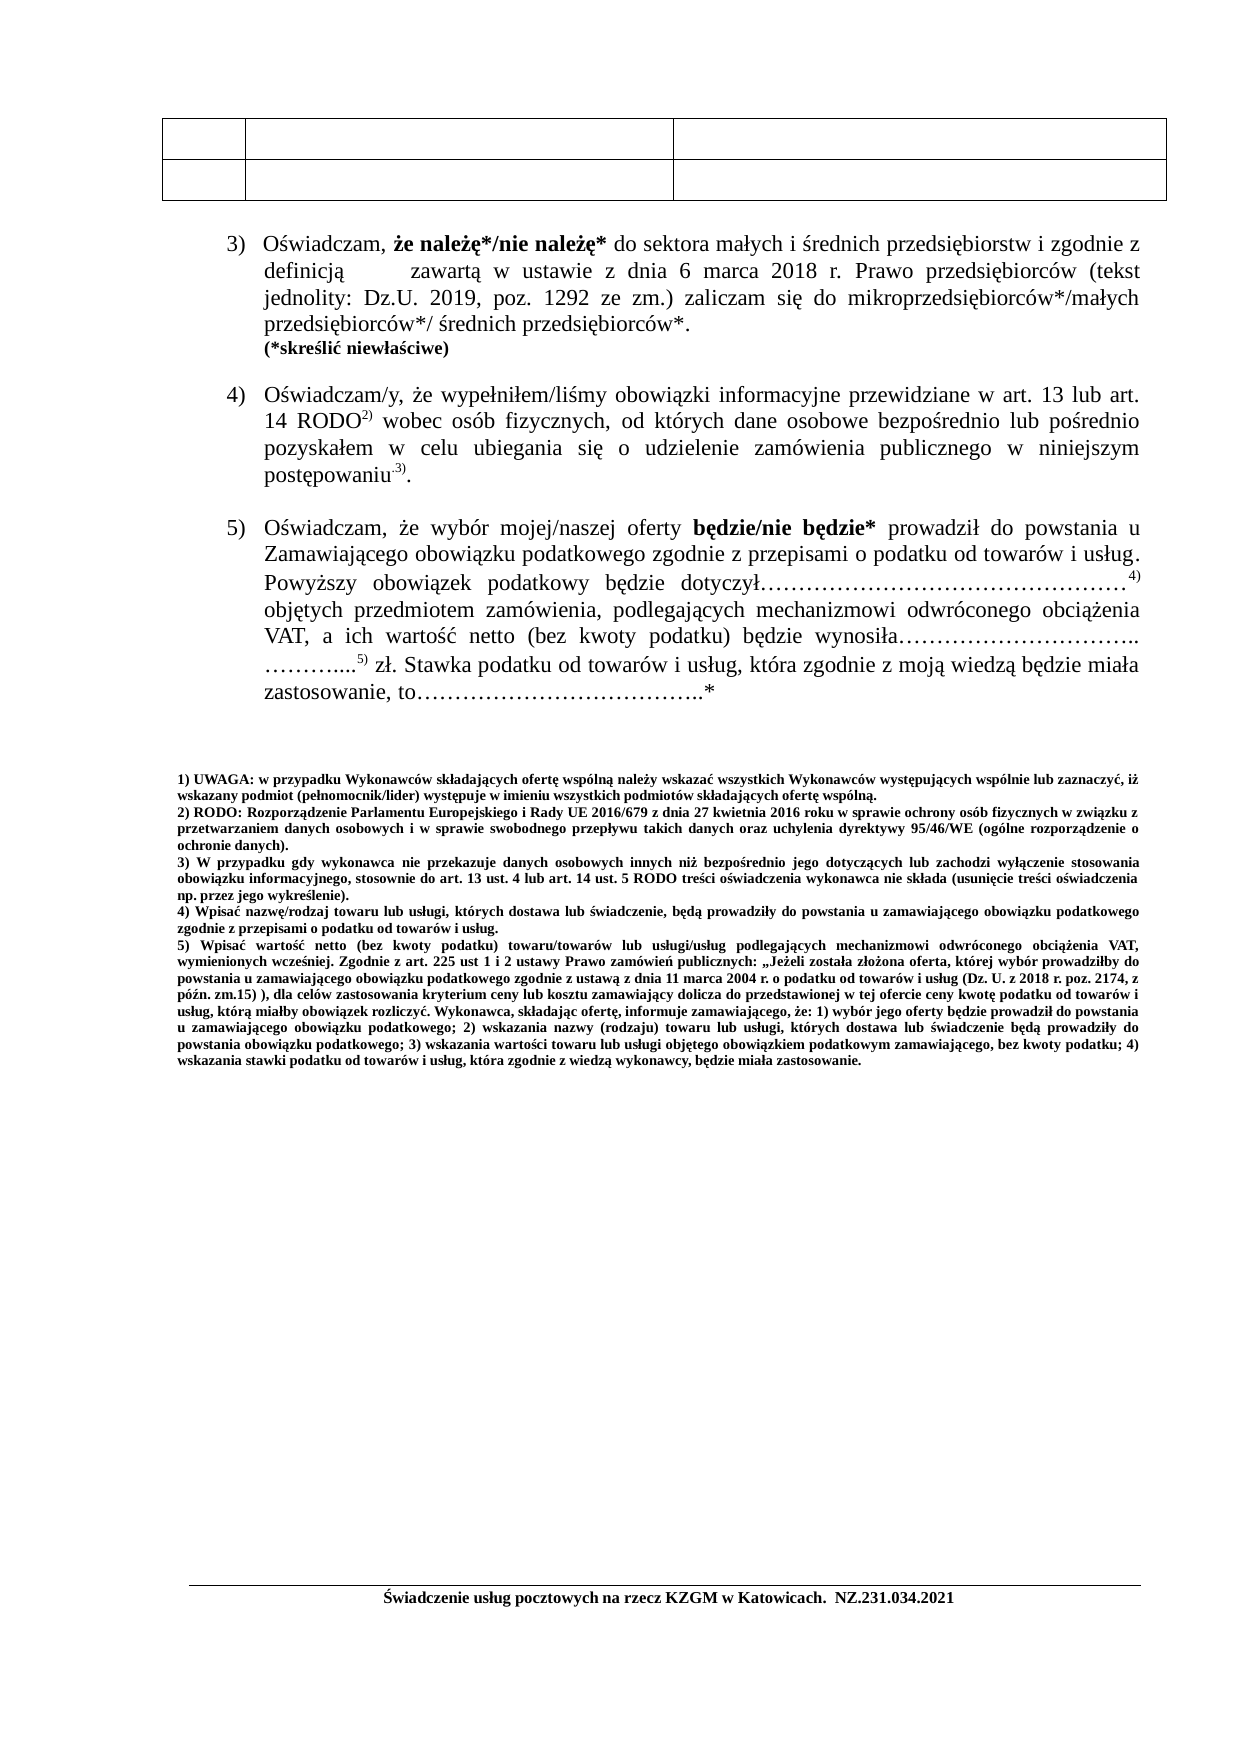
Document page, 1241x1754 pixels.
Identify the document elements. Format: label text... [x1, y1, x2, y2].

table_cell [674, 119, 1166, 159]
list (*skreślić niewłaściwe) [226, 337, 1141, 359]
table_cell [246, 160, 673, 200]
list 3) W przypadku gdy wykonawca nie przekazuje danych osobowych innych niż bezpośrednio jego dotyczących lub zachodzi wyłączenie stosowania obowiązku informacyjnego, stosownie do art. 13 ust. 4 lub art. 14 ust. 5 RODO treści oświadczenia wykonawca nie składa (usunięcie treści oświadczenia np. przez jego wykreślenie). [177, 853, 1141, 903]
list 1) UWAGA: w przypadku Wykonawców składających ofertę wspólną należy wskazać wszystkich Wykonawców występujących wspólnie lub zaznaczyć, iż wskazany podmiot (pełnomocnik/lider) występuje w imieniu wszystkich podmiotów składających ofertę wspólną. [177, 771, 1141, 804]
list 5) Wpisać wartość netto (bez kwoty podatku) towaru/towarów lub usługi/usług podlegających mechanizmowi odwróconego obciążenia VAT, wymienionych wcześniej. Zgodnie z art. 225 ust 1 i 2 ustawy Prawo zamówień publicznych: „Jeżeli została złożona oferta, której wybór prowadziłby do powstania u zamawiającego obowiązku podatkowego zgodnie z ustawą z dnia 11 marca 2004 r. o podatku od towarów i usług (Dz. U. z 2018 r. poz. 2174, z późn. zm.15) ), dla celów zastosowania kryterium ceny lub kosztu zamawiający dolicza do przedstawionej w tej ofercie ceny kwotę podatku od towarów i usług, którą miałby obowiązek rozliczyć. Wykonawca, składając ofertę, informuje zamawiającego, że: 1) wybór jego oferty będzie prowadził do powstania u zamawiającego obowiązku podatkowego; 2) wskazania nazwy (rodzaju) towaru lub usługi, których dostawa lub świadczenie będą prowadziły do powstania obowiązku podatkowego; 3) wskazania wartości towaru lub usługi objętego obowiązkiem podatkowym zamawiającego, bez kwoty podatku; 4) wskazania stawki podatku od towarów i usług, która zgodnie z wiedzą wykonawcy, będzie miała zastosowanie. [177, 936, 1141, 1069]
list Oświadczam/y, że wypełniłem/liśmy obowiązki informacyjne przewidziane w art. 13 lub art. 14 RODO2) wobec osób fizycznych, od których dane osobowe bezpośrednio lub pośrednio pozyskałem w celu ubiegania się o udzielenie zamówienia publicznego w niniejszym postępowaniu.3). [226, 381, 1141, 487]
table_cell [163, 119, 245, 159]
list Oświadczam, że należę*/nie należę* do sektora małych i średnich przedsiębiorstw i zgodnie z definicją zawartą w ustawie z dnia 6 marca 2018 r. Prawo przedsiębiorców (tekst jednolity: Dz.U. 2019, poz. 1292 ze zm.) zaliczam się do mikroprzedsiębiorców*/małych przedsiębiorców*/ średnich przedsiębiorców*. [226, 230, 1141, 337]
table_cell [246, 119, 673, 159]
list 4) Wpisać nazwę/rodzaj towaru lub usługi, których dostawa lub świadczenie, będą prowadziły do powstania u zamawiającego obowiązku podatkowego zgodnie z przepisami o podatku od towarów i usług. [177, 903, 1141, 936]
table_cell [163, 160, 245, 200]
list 2) RODO: Rozporządzenie Parlamentu Europejskiego i Rady UE 2016/679 z dnia 27 kwietnia 2016 roku w sprawie ochrony osób fizycznych w związku z przetwarzaniem danych osobowych i w sprawie swobodnego przepływu takich danych oraz uchylenia dyrektywy 95/46/WE (ogólne rozporządzenie o ochronie danych). [177, 804, 1141, 853]
table_cell [674, 160, 1166, 200]
list Oświadczam, że wybór mojej/naszej oferty będzie/nie będzie* prowadził do powstania u Zamawiającego obowiązku podatkowego zgodnie z przepisami o podatku od towarów i usług. Powyższy obowiązek podatkowy będzie dotyczył…………………………………………4) objętych przedmiotem zamówienia, podlegających mechanizmowi odwróconego obciążenia VAT, a ich wartość netto (bez kwoty podatku) będzie wynosiła…………………………..………....5) zł. Stawka podatku od towarów i usług, która zgodnie z moją wiedzą będzie miała zastosowanie, to………………………………..* [226, 513, 1141, 704]
